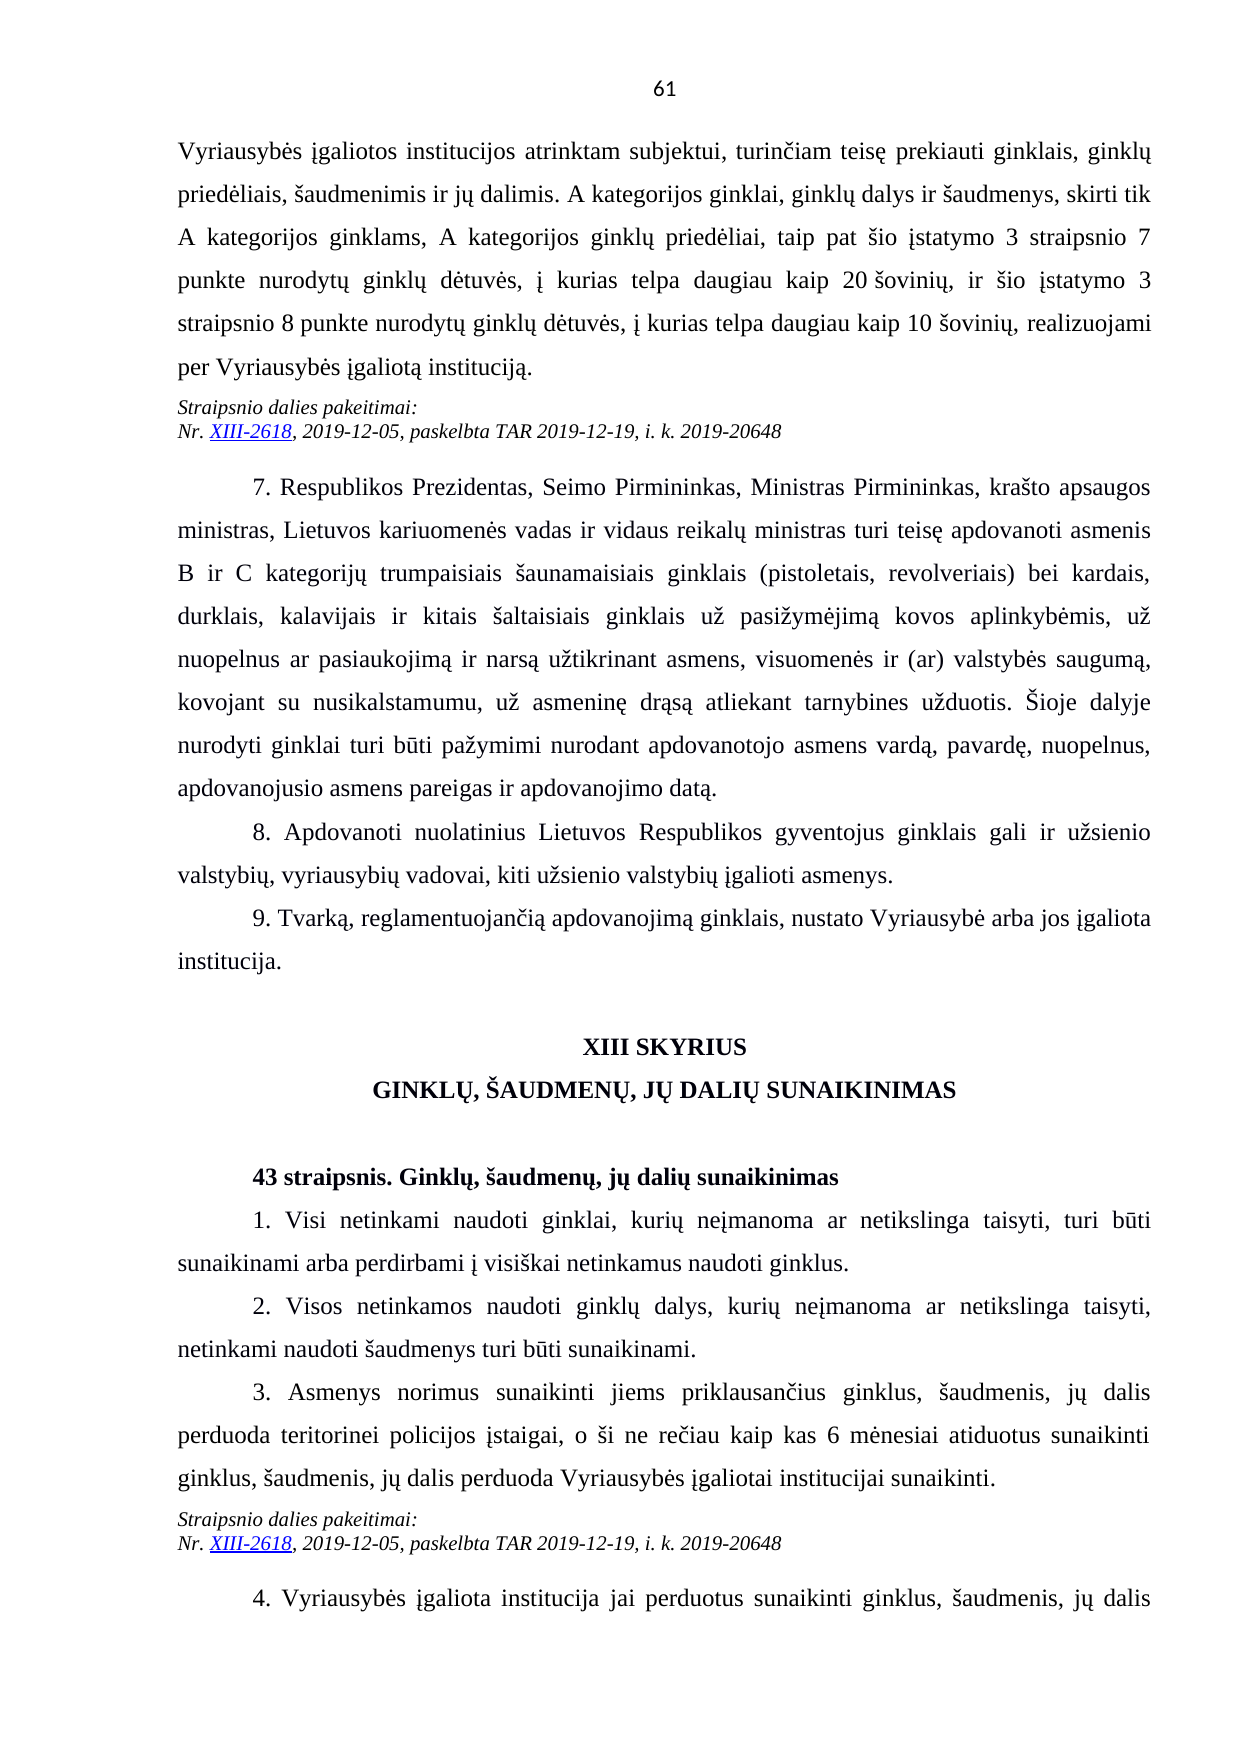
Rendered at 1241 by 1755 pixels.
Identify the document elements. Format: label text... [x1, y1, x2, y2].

text 4. Vyriausybės įgaliota institucija jai perduotus sunaikinti ginklus, šaudmenis, jų dalis [177, 1583, 1152, 1612]
text 8. Apdovanoti nuolatinius Lietuvos Respublikos gyventojus ginklais gali ir užsienio valstybių, vyriausybių vadovai, kiti užsienio valstybių įgalioti asmenys. [177, 817, 1152, 888]
text 43 straipsnis. Ginklų, šaudmenų, jų dalių sunaikinimas [177, 1162, 1152, 1190]
text 7. Respublikos Prezidentas, Seimo Pirmininkas, Ministras Pirmininkas, krašto apsaugos ministras, Lietuvos kariuomenės vadas ir vidaus reikalų ministras turi teisę apdovanoti asmenis B ir C kategorijų trumpaisiais šaunamaisiais ginklais (pistoletais, revolveriais) bei kardais, durklais, kalavijais ir kitais šaltaisiais ginklais už pasižymėjimą kovos aplinkybėmis, už nuopelnus ar pasiaukojimą ir narsą užtikrinant asmens, visuomenės ir (ar) valstybės saugumą, kovojant su nusikalstamumu, už asmeninę drąsą atliekant tarnybines užduotis. Šioje dalyje nurodyti ginklai turi būti pažymimi nurodant apdovanotojo asmens vardą, pavardę, nuopelnus, apdovanojusio asmens pareigas ir apdovanojimo datą. [177, 472, 1152, 802]
text Straipsnio dalies pakeitimai: [177, 395, 1152, 419]
text 1. Visi netinkami naudoti ginklai, kurių neįmanoma ar netikslinga taisyti, turi būti sunaikinami arba perdirbami į visiškai netinkamus naudoti ginklus. [177, 1205, 1152, 1277]
text 2. Visos netinkamos naudoti ginklų dalys, kurių neįmanoma ar netikslinga taisyti, netinkami naudoti šaudmenys turi būti sunaikinami. [177, 1291, 1152, 1363]
text 3. Asmenys norimus sunaikinti jiems priklausančius ginklus, šaudmenis, jų dalis perduoda teritorinei policijos įstaigai, o ši ne rečiau kaip kas 6 mėnesiai atiduotus sunaikinti ginklus, šaudmenis, jų dalis perduoda Vyriausybės įgaliotai institucijai sunaikinti. [177, 1377, 1152, 1492]
text Nr. XIII-2618, 2019-12-05, paskelbta TAR 2019-12-19, i. k. 2019-20648 [177, 419, 1152, 443]
text Vyriausybės įgaliotos institucijos atrinktam subjektui, turinčiam teisę prekiauti ginklais, ginklų priedėliais, šaudmenimis ir jų dalimis. A kategorijos ginklai, ginklų dalys ir šaudmenys, skirti tik A kategorijos ginklams, A kategorijos ginklų priedėliai, taip pat šio įstatymo 3 straipsnio 7 punkte nurodytų ginklų dėtuvės, į kurias telpa daugiau kaip 20 šovinių, ir šio įstatymo 3 straipsnio 8 punkte nurodytų ginklų dėtuvės, į kurias telpa daugiau kaip 10 šovinių, realizuojami per Vyriausybės įgaliotą instituciją. [177, 136, 1152, 380]
text GINKLŲ, ŠAUDMENŲ, JŲ DALIŲ SUNAIKINIMAS [177, 1075, 1152, 1104]
text XIII SKYRIUS [177, 1032, 1152, 1061]
text 9. Tvarką, reglamentuojančią apdovanojimą ginklais, nustato Vyriausybė arba jos įgaliota institucija. [177, 903, 1152, 975]
text Straipsnio dalies pakeitimai: [177, 1507, 1152, 1531]
text Nr. XIII-2618, 2019-12-05, paskelbta TAR 2019-12-19, i. k. 2019-20648 [177, 1531, 1152, 1555]
